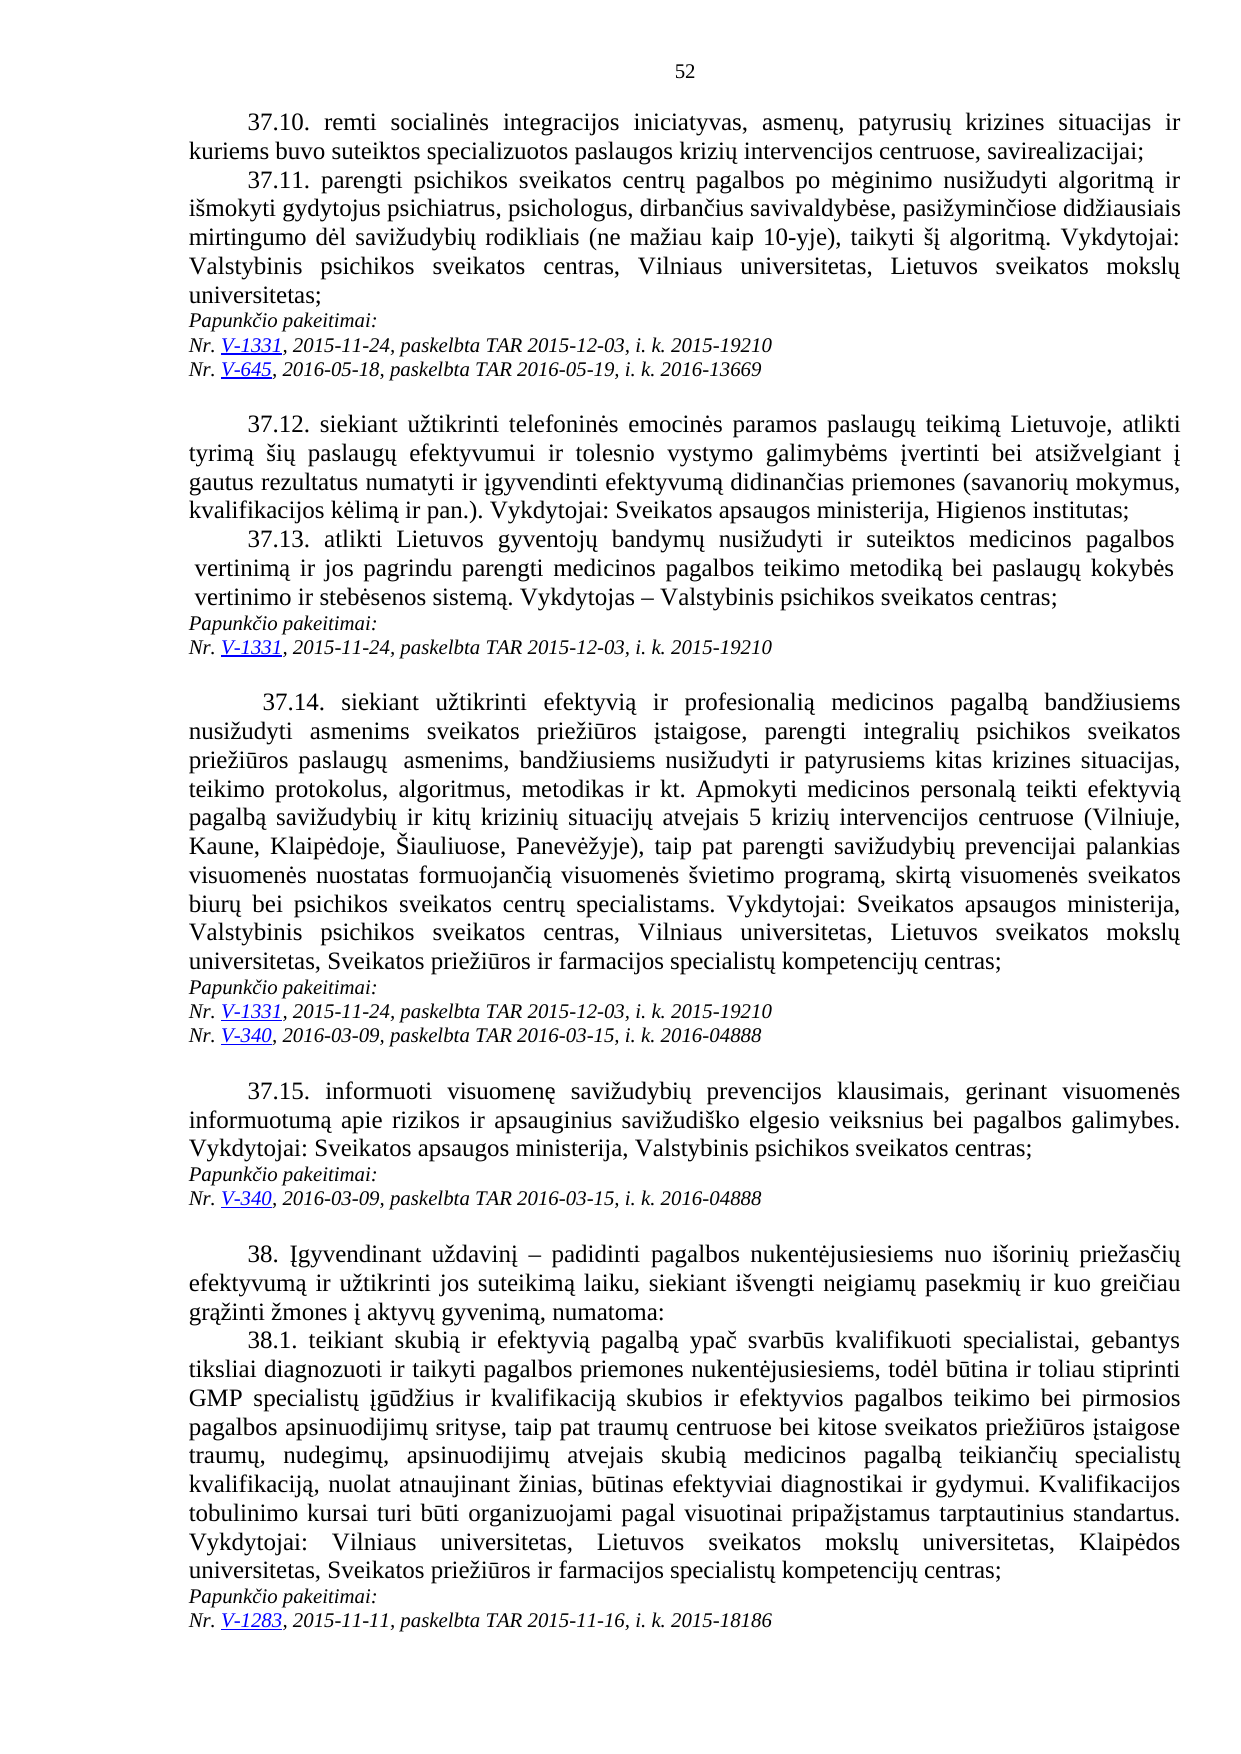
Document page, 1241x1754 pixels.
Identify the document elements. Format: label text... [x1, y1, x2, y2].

text Papunkčio pakeitimai: [188, 975, 1181, 999]
text Nr. V-1283, 2015-11-11, paskelbta TAR 2015-11-16, i. k. 2015-18186 [188, 1608, 1181, 1632]
text Papunkčio pakeitimai: [188, 611, 1181, 635]
text 38. Įgyvendinant uždavinį – padidinti pagalbos nukentėjusiesiems nuo išorinių priežasčių efektyvumą ir užtikrinti jos suteikimą laiku, siekiant išvengti neigiamų pasekmių ir kuo greičiau grąžinti žmones į aktyvų gyvenimą, numatoma: [188, 1239, 1181, 1325]
text 37.13. atlikti Lietuvos gyventojų bandymų nusižudyti ir suteiktos medicinos pagalbos vertinimą ir jos pagrindu parengti medicinos pagalbos teikimo metodiką bei paslaugų kokybės vertinimo ir stebėsenos sistemą. Vykdytojas – Valstybinis psichikos sveikatos centras; [194, 524, 1175, 611]
text 37.15. informuoti visuomenę savižudybių prevencijos klausimais, gerinant visuomenės informuotumą apie rizikos ir apsauginius savižudiško elgesio veiksnius bei pagalbos galimybes. Vykdytojai: Sveikatos apsaugos ministerija, Valstybinis psichikos sveikatos centras; [188, 1076, 1181, 1162]
text Nr. V-1331, 2015-11-24, paskelbta TAR 2015-12-03, i. k. 2015-19210 [188, 332, 1181, 357]
text 37.10. remti socialinės integracijos iniciatyvas, asmenų, patyrusių krizines situacijas ir kuriems buvo suteiktos specializuotos paslaugos krizių intervencijos centruose, savirealizacijai; [188, 107, 1181, 165]
text Nr. V-340, 2016-03-09, paskelbta TAR 2016-03-15, i. k. 2016-04888 [188, 1023, 1181, 1047]
text 37.11. parengti psichikos sveikatos centrų pagalbos po mėginimo nusižudyti algoritmą ir išmokyti gydytojus psichiatrus, psichologus, dirbančius savivaldybėse, pasižyminčiose didžiausiais mirtingumo dėl savižudybių rodikliais (ne mažiau kaip 10-yje), taikyti šį algoritmą. Vykdytojai: Valstybinis psichikos sveikatos centras, Vilniaus universitetas, Lietuvos sveikatos mokslų universitetas; [188, 165, 1181, 308]
text Papunkčio pakeitimai: [188, 1162, 1181, 1186]
text 37.14. siekiant užtikrinti efektyvią ir profesionalią medicinos pagalbą bandžiusiems nusižudyti asmenims sveikatos priežiūros įstaigose, parengti integralių psichikos sveikatos priežiūros paslaugų asmenims, bandžiusiems nusižudyti ir patyrusiems kitas krizines situacijas, teikimo protokolus, algoritmus, metodikas ir kt. Apmokyti medicinos personalą teikti efektyvią pagalbą savižudybių ir kitų krizinių situacijų atvejais 5 krizių intervencijos centruose (Vilniuje, Kaune, Klaipėdoje, Šiauliuose, Panevėžyje), taip pat parengti savižudybių prevencijai palankias visuomenės nuostatas formuojančią visuomenės švietimo programą, skirtą visuomenės sveikatos biurų bei psichikos sveikatos centrų specialistams. Vykdytojai: Sveikatos apsaugos ministerija, Valstybinis psichikos sveikatos centras, Vilniaus universitetas, Lietuvos sveikatos mokslų universitetas, Sveikatos priežiūros ir farmacijos specialistų kompetencijų centras; [188, 687, 1181, 975]
text Nr. V-340, 2016-03-09, paskelbta TAR 2016-03-15, i. k. 2016-04888 [188, 1186, 1181, 1210]
text Papunkčio pakeitimai: [188, 308, 1181, 332]
text Nr. V-1331, 2015-11-24, paskelbta TAR 2015-12-03, i. k. 2015-19210 [188, 999, 1181, 1023]
text 37.12. siekiant užtikrinti telefoninės emocinės paramos paslaugų teikimą Lietuvoje, atlikti tyrimą šių paslaugų efektyvumui ir tolesnio vystymo galimybėms įvertinti bei atsižvelgiant į gautus rezultatus numatyti ir įgyvendinti efektyvumą didinančias priemones (savanorių mokymus, kvalifikacijos kėlimą ir pan.). Vykdytojai: Sveikatos apsaugos ministerija, Higienos institutas; [188, 409, 1181, 524]
text Papunkčio pakeitimai: [188, 1584, 1181, 1608]
text Nr. V-1331, 2015-11-24, paskelbta TAR 2015-12-03, i. k. 2015-19210 [188, 635, 1181, 659]
text 38.1. teikiant skubią ir efektyvią pagalbą ypač svarbūs kvalifikuoti specialistai, gebantys tiksliai diagnozuoti ir taikyti pagalbos priemones nukentėjusiesiems, todėl būtina ir toliau stiprinti GMP specialistų įgūdžius ir kvalifikaciją skubios ir efektyvios pagalbos teikimo bei pirmosios pagalbos apsinuodijimų srityse, taip pat traumų centruose bei kitose sveikatos priežiūros įstaigose traumų, nudegimų, apsinuodijimų atvejais skubią medicinos pagalbą teikiančių specialistų kvalifikaciją, nuolat atnaujinant žinias, būtinas efektyviai diagnostikai ir gydymui. Kvalifikacijos tobulinimo kursai turi būti organizuojami pagal visuotinai pripažįstamus tarptautinius standartus. Vykdytojai: Vilniaus universitetas, Lietuvos sveikatos mokslų universitetas, Klaipėdos universitetas, Sveikatos priežiūros ir farmacijos specialistų kompetencijų centras; [188, 1325, 1181, 1584]
text Nr. V-645, 2016-05-18, paskelbta TAR 2016-05-19, i. k. 2016-13669 [188, 357, 1181, 381]
